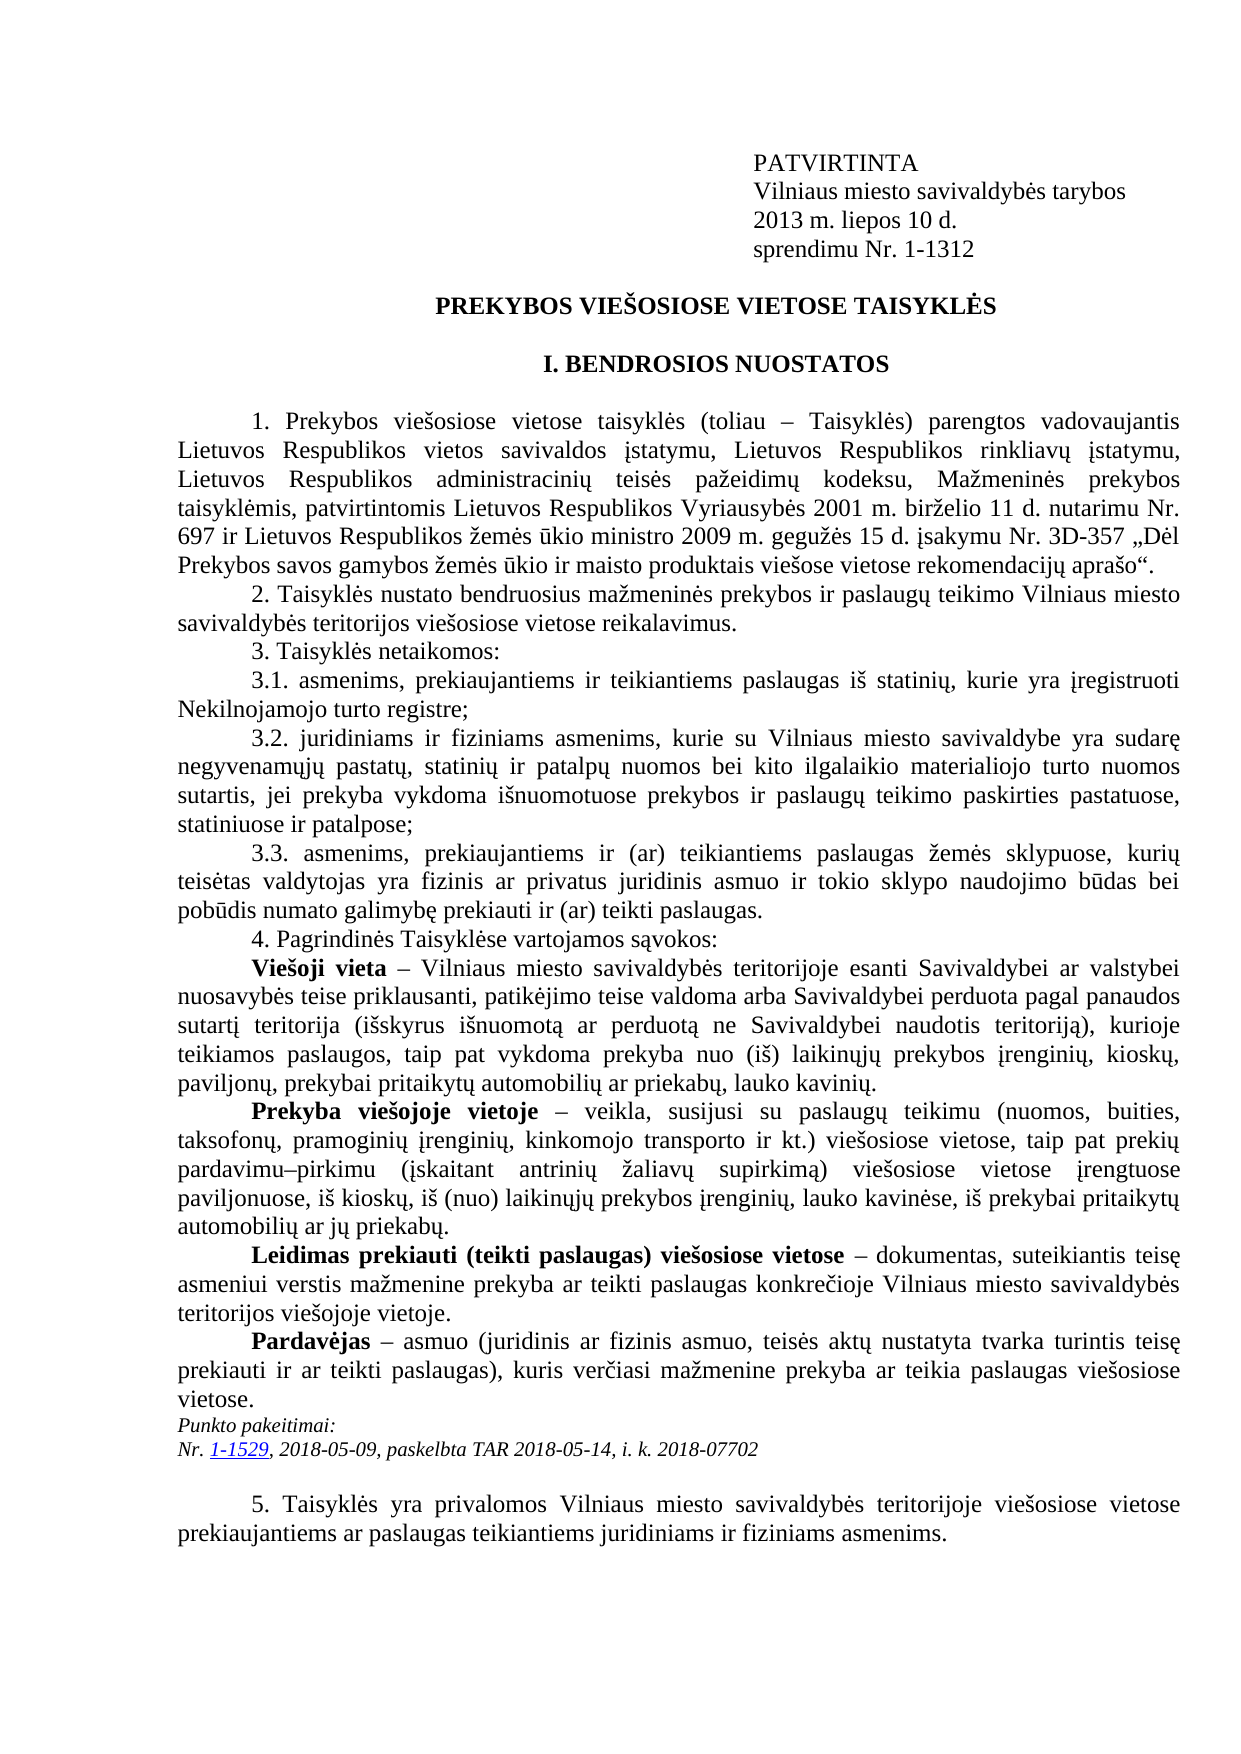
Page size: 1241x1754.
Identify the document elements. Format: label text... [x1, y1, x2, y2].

text Prekyba viešojoje vietoje – veikla, susijusi su paslaugų teikimu (nuomos, buities, taksofonų, pramoginių įrenginių, kinkomojo transporto ir kt.) viešosiose vietose, taip pat prekių pardavimu–pirkimu (įskaitant antrinių žaliavų supirkimą) viešosiose vietose įrengtuose paviljonuose, iš kioskų, iš (nuo) laikinųjų prekybos įrenginių, lauko kavinėse, iš prekybai pritaikytų automobilių ar jų priekabų. [177, 1096, 1181, 1240]
text 3.2. juridiniams ir fiziniams asmenims, kurie su Vilniaus miesto savivaldybe yra sudarę negyvenamųjų pastatų, statinių ir patalpų nuomos bei kito ilgalaikio materialiojo turto nuomos sutartis, jei prekyba vykdoma išnuomotuose prekybos ir paslaugų teikimo paskirties pastatuose, statiniuose ir patalpose; [177, 723, 1181, 838]
text 3.3. asmenims, prekiaujantiems ir (ar) teikiantiems paslaugas žemės sklypuose, kurių teisėtas valdytojas yra fizinis ar privatus juridinis asmuo ir tokio sklypo naudojimo būdas bei pobūdis numato galimybę prekiauti ir (ar) teikti paslaugas. [177, 838, 1181, 924]
text I. BENDROSIOS NUOSTATOS [177, 349, 1181, 378]
text Viešoji vieta – Vilniaus miesto savivaldybės teritorijoje esanti Savivaldybei ar valstybei nuosavybės teise priklausanti, patikėjimo teise valdoma arba Savivaldybei perduota pagal panaudos sutartį teritorija (išskyrus išnuomotą ar perduotą ne Savivaldybei naudotis teritoriją), kurioje teikiamos paslaugos, taip pat vykdoma prekyba nuo (iš) laikinųjų prekybos įrenginių, kioskų, paviljonų, prekybai pritaikytų automobilių ar priekabų, lauko kavinių. [177, 953, 1181, 1096]
text 3.1. asmenims, prekiaujantiems ir teikiantiems paslaugas iš statinių, kurie yra įregistruoti Nekilnojamojo turto registre; [177, 665, 1181, 723]
text Punkto pakeitimai: [177, 1413, 1181, 1437]
text Pardavėjas – asmuo (juridinis ar fizinis asmuo, teisės aktų nustatyta tvarka turintis teisę prekiauti ir ar teikti paslaugas), kuris verčiasi mažmenine prekyba ar teikia paslaugas viešosiose vietose. [177, 1326, 1181, 1413]
text 4. Pagrindinės Taisyklėse vartojamos sąvokos: [177, 924, 1181, 953]
text sprendimu Nr. 1-1312 [177, 234, 1181, 263]
text PATVIRTINTA [177, 148, 1181, 176]
text 3. Taisyklės netaikomos: [177, 636, 1181, 665]
text 5. Taisyklės yra privalomos Vilniaus miesto savivaldybės teritorijoje viešosiose vietose prekiaujantiems ar paslaugas teikiantiems juridiniams ir fiziniams asmenims. [177, 1489, 1181, 1547]
text 2013 m. liepos 10 d. [177, 205, 1181, 234]
text 2. Taisyklės nustato bendruosius mažmeninės prekybos ir paslaugų teikimo Vilniaus miesto savivaldybės teritorijos viešosiose vietose reikalavimus. [177, 579, 1181, 636]
text 1. Prekybos viešosiose vietose taisyklės (toliau – Taisyklės) parengtos vadovaujantis Lietuvos Respublikos vietos savivaldos įstatymu, Lietuvos Respublikos rinkliavų įstatymu, Lietuvos Respublikos administracinių teisės pažeidimų kodeksu, Mažmeninės prekybos taisyklėmis, patvirtintomis Lietuvos Respublikos Vyriausybės 2001 m. birželio 11 d. nutarimu Nr. 697 ir Lietuvos Respublikos žemės ūkio ministro 2009 m. gegužės 15 d. įsakymu Nr. 3D-357 „Dėl Prekybos savos gamybos žemės ūkio ir maisto produktais viešose vietose rekomendacijų aprašo“. [177, 406, 1181, 579]
text PREKYBOS VIEŠOSIOSE VIETOSE TAISYKLĖS [177, 291, 1181, 320]
text Nr. 1-1529, 2018-05-09, paskelbta TAR 2018-05-14, i. k. 2018-07702 [177, 1437, 1181, 1461]
text Vilniaus miesto savivaldybės tarybos [177, 176, 1181, 205]
text Leidimas prekiauti (teikti paslaugas) viešosiose vietose – dokumentas, suteikiantis teisę asmeniui verstis mažmenine prekyba ar teikti paslaugas konkrečioje Vilniaus miesto savivaldybės teritorijos viešojoje vietoje. [177, 1240, 1181, 1326]
